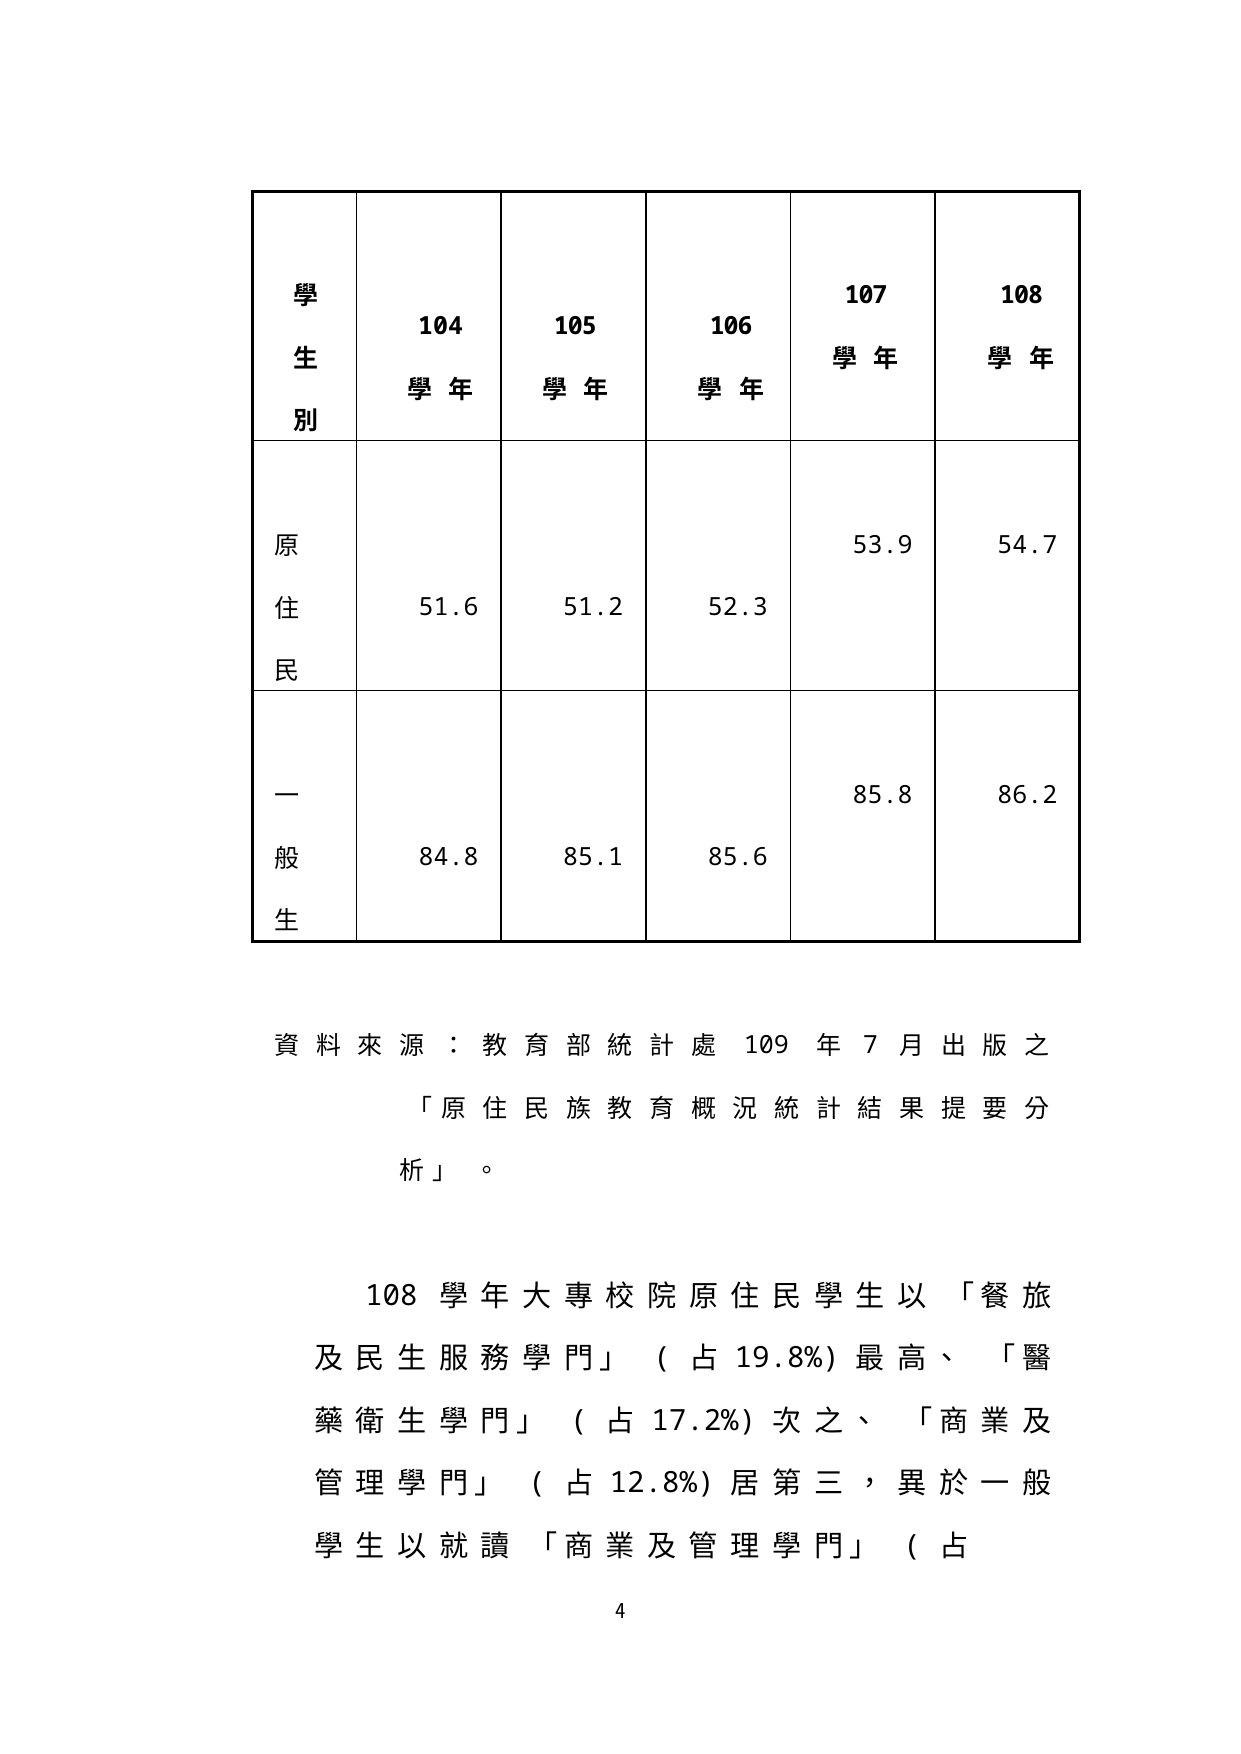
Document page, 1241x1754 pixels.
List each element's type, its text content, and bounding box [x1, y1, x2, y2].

table_cell 54.7 [936, 441, 1078, 689]
table_header 106學年 [647, 193, 790, 439]
table_header 104學年 [357, 193, 500, 439]
table_header 學生別 [254, 193, 356, 439]
table_cell 85.8 [791, 691, 934, 939]
table_cell 53.9 [791, 441, 934, 689]
table_cell 52.3 [647, 441, 790, 689]
table_cell 一般生 [254, 691, 356, 939]
text 108學年大專校院原住民學生以「餐旅及民生服務學門」(占19.8%)最高、「醫藥衛生學門」(占17.2%)次之、「商業及管理學門」(占12.8%)居第三，異於一般學生以就讀「商業及管理學門」(占 [271, 1252, 1058, 1564]
table_cell 原住民 [254, 441, 356, 689]
table_header 108學年 [936, 193, 1078, 439]
table_header 105學年 [502, 193, 645, 439]
table_cell 85.6 [647, 691, 790, 939]
text 資料來源：教育部統計處109年7月出版之「原住民族教育概況統計結果提要分析」。 [242, 1002, 1058, 1189]
table_cell 51.2 [502, 441, 645, 689]
table_header 107學年 [791, 193, 934, 439]
table_cell 51.6 [357, 441, 500, 689]
table_cell 85.1 [502, 691, 645, 939]
table_cell 84.8 [357, 691, 500, 939]
table_cell 86.2 [936, 691, 1078, 939]
